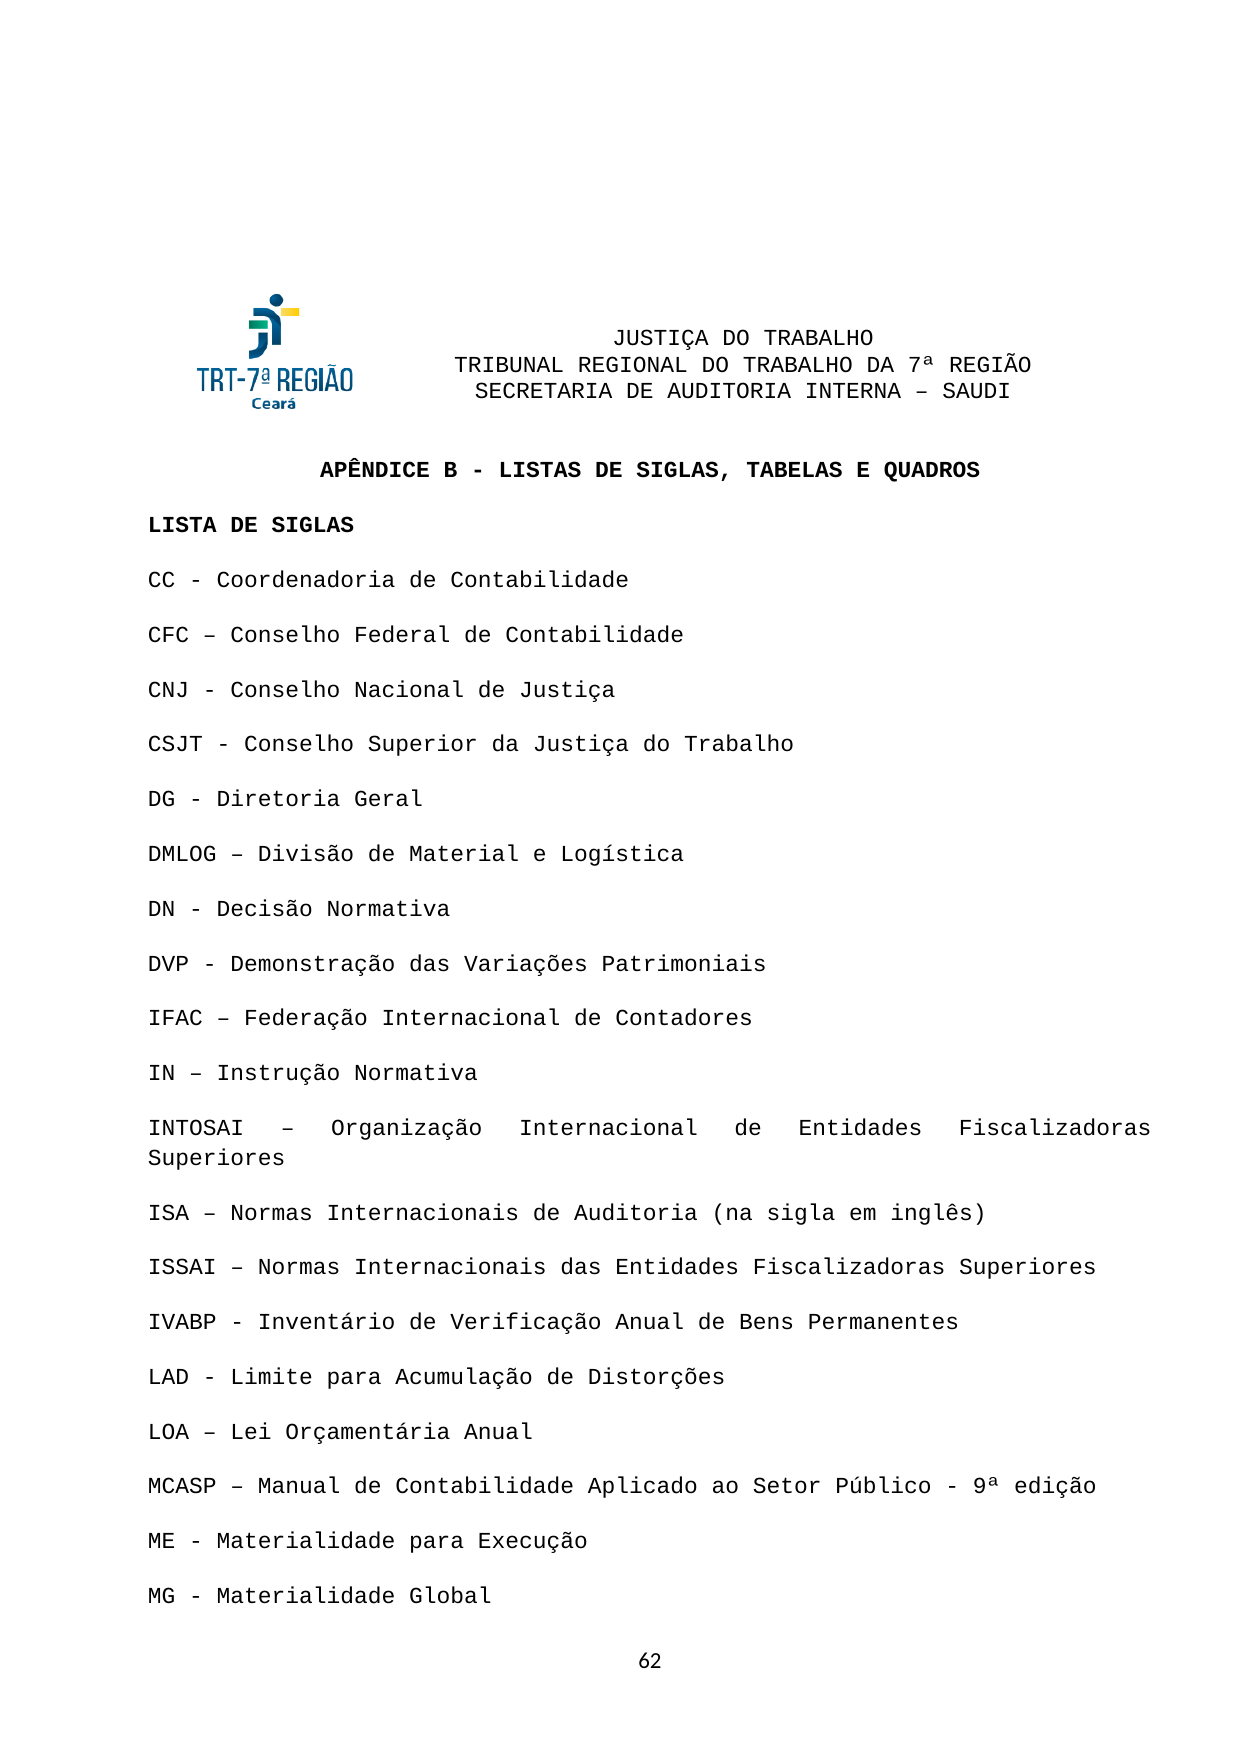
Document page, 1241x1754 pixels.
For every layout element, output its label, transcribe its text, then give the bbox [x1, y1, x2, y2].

text LAD - Limite para Acumulação de Distorções [148, 1365, 1152, 1391]
text DN - Decisão Normativa [148, 897, 1152, 923]
text LOA – Lei Orçamentária Anual [148, 1420, 1152, 1446]
text IFAC – Federação Internacional de Contadores [148, 1007, 1152, 1033]
text IN – Instrução Normativa [148, 1062, 1152, 1087]
text DVP - Demonstração das Variações Patrimoniais [148, 952, 1152, 978]
text CC - Coordenadoria de Contabilidade [148, 568, 1152, 594]
text ME - Materialidade para Execução [148, 1530, 1152, 1556]
text ISSAI – Normas Internacionais das Entidades Fiscalizadoras Superiores [148, 1256, 1152, 1282]
text MCASP – Manual de Contabilidade Aplicado ao Setor Público - 9ª edição [148, 1475, 1152, 1501]
text CFC – Conselho Federal de Contabilidade [148, 623, 1152, 649]
text DMLOG – Divisão de Material e Logística [148, 842, 1152, 868]
text CSJT - Conselho Superior da Justiça do Trabalho [148, 733, 1152, 759]
text DG - Diretoria Geral [148, 788, 1152, 813]
text INTOSAI – Organização Internacional de Entidades Fiscalizadoras Superiores [148, 1116, 1152, 1172]
text ISA – Normas Internacionais de Auditoria (na sigla em inglês) [148, 1201, 1152, 1227]
subtitle APÊNDICE B - LISTAS DE SIGLAS, TABELAS E QUADROS [148, 459, 1152, 485]
text LISTA DE SIGLAS [148, 514, 1152, 539]
text CNJ - Conselho Nacional de Justiça [148, 678, 1152, 704]
text MG - Materialidade Global [148, 1584, 1152, 1610]
text IVABP - Inventário de Verificação Anual de Bens Permanentes [148, 1311, 1152, 1336]
